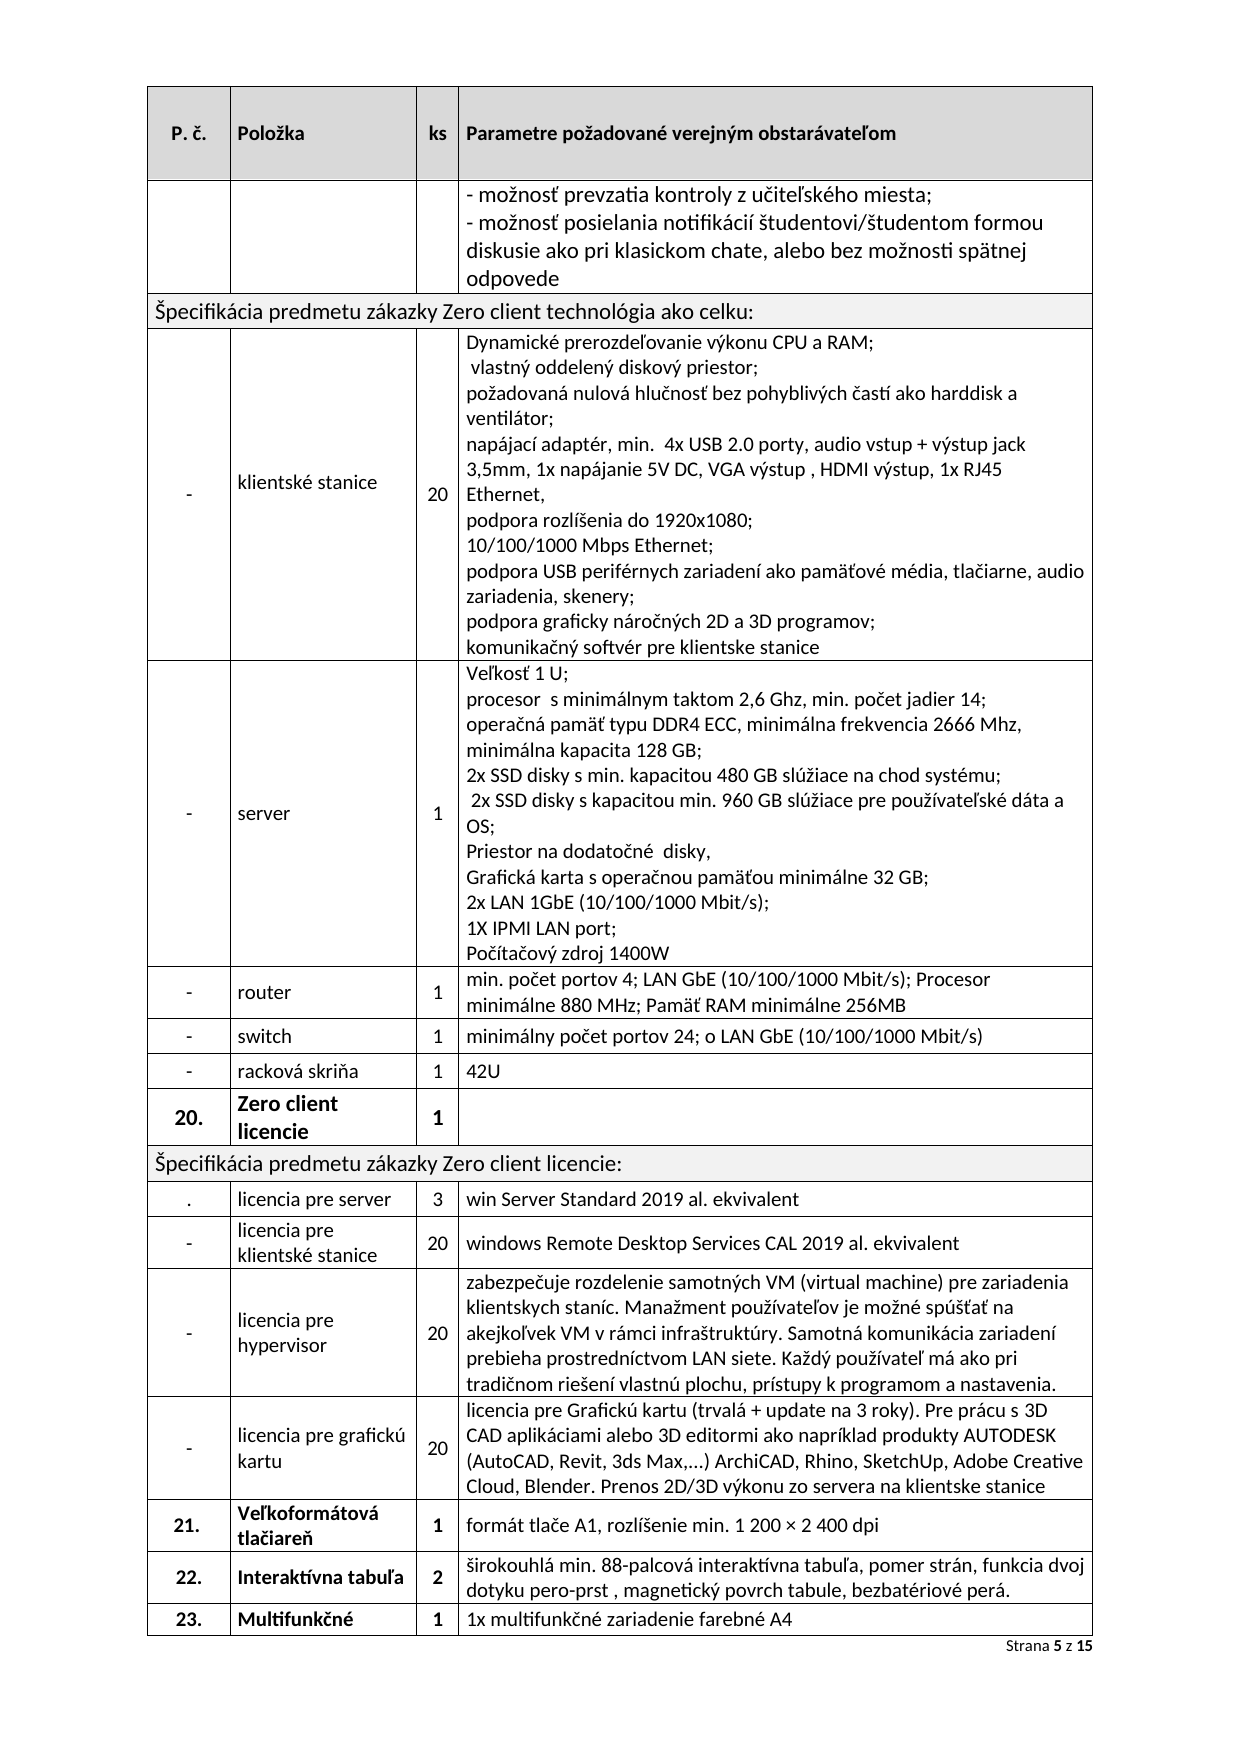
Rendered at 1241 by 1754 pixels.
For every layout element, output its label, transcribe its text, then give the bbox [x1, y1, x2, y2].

table_cell - [148, 1054, 230, 1088]
table_cell 1 [417, 1089, 458, 1145]
table_cell minimálny počet portov 24; o LAN GbE (10/100/1000 Mbit/s) [459, 1019, 1092, 1053]
table_cell formát tlače A1, rozlíšenie min. 1 200 × 2 400 dpi [459, 1500, 1092, 1551]
table_cell 20 [417, 1217, 458, 1268]
table_cell 1 [417, 661, 458, 966]
table_cell 1 [417, 1019, 458, 1053]
table_cell licencia pre grafickú kartu [231, 1397, 416, 1499]
table_cell 2 [417, 1552, 458, 1603]
table_cell Špecifikácia predmetu zákazky Zero client technológia ako celku: [148, 294, 1092, 328]
table_cell [231, 181, 416, 293]
table_cell [459, 1089, 1092, 1145]
table_cell 1 [417, 1500, 458, 1551]
table_cell Špecifikácia predmetu zákazky Zero client licencie: [148, 1146, 1092, 1181]
table_cell min. počet portov 4; LAN GbE (10/100/1000 Mbit/s); Procesor minimálne 880 MHz; Pamäť RAM minimálne 256MB [459, 967, 1092, 1017]
table_cell 20. [148, 1089, 230, 1145]
table_cell 1x multifunkčné zariadenie farebné A4 [459, 1604, 1092, 1635]
table_cell 1 [417, 1604, 458, 1635]
table_cell windows Remote Desktop Services CAL 2019 al. ekvivalent [459, 1217, 1092, 1268]
table_cell klientské stanice [231, 329, 416, 659]
table_cell 3 [417, 1182, 458, 1216]
table_cell 1 [417, 1054, 458, 1088]
table_cell - [148, 1019, 230, 1053]
table_cell 20 [417, 1269, 458, 1396]
table_cell licencia pre klientské stanice [231, 1217, 416, 1268]
table_cell Interaktívna tabuľa [231, 1552, 416, 1603]
table_cell - [148, 329, 230, 659]
table_header P. č. [148, 87, 230, 179]
table_cell win Server Standard 2019 al. ekvivalent [459, 1182, 1092, 1216]
table_cell Zero client licencie [231, 1089, 416, 1145]
table_cell 23. [148, 1604, 230, 1635]
table_cell 1 [417, 967, 458, 1017]
table_cell server [231, 661, 416, 966]
table_cell racková skriňa [231, 1054, 416, 1088]
table_cell - možnosť prevzatia kontroly z učiteľského miesta; - možnosť posielania notifikácií študentovi/študentom formou diskusie ako pri klasickom chate, alebo bez možnosti spätnej odpovede [459, 181, 1092, 293]
table_cell router [231, 967, 416, 1017]
table_header ks [417, 87, 458, 179]
table_cell licencia pre Grafickú kartu (trvalá + update na 3 roky). Pre prácu s 3D CAD aplikáciami alebo 3D editormi ako napríklad produkty AUTODESK (AutoCAD, Revit, 3ds Max,...) ArchiCAD, Rhino, SketchUp, Adobe Creative Cloud, Blender. Prenos 2D/3D výkonu zo servera na klientske stanice [459, 1397, 1092, 1499]
table_cell Multifunkčné [231, 1604, 416, 1635]
table_cell licencia pre server [231, 1182, 416, 1216]
table_cell zabezpečuje rozdelenie samotných VM (virtual machine) pre zariadenia klientskych staníc. Manažment používateľov je možné spúšťať na akejkoľvek VM v rámci infraštruktúry. Samotná komunikácia zariadení prebieha prostredníctvom LAN siete. Každý používateľ má ako pri tradičnom riešení vlastnú plochu, prístupy k programom a nastavenia. [459, 1269, 1092, 1396]
table_cell Dynamické prerozdeľovanie výkonu CPU a RAM; vlastný oddelený diskový priestor; požadovaná nulová hlučnosť bez pohyblivých častí ako harddisk a ventilátor; napájací adaptér, min. 4x USB 2.0 porty, audio vstup + výstup jack 3,5mm, 1x napájanie 5V DC, VGA výstup , HDMI výstup, 1x RJ45 Ethernet, podpora rozlíšenia do 1920x1080; 10/100/1000 Mbps Ethernet; podpora USB periférnych zariadení ako pamäťové média, tlačiarne, audio zariadenia, skenery; podpora graficky náročných 2D a 3D programov; komunikačný softvér pre klientske stanice [459, 329, 1092, 659]
table_cell [148, 181, 230, 293]
table_cell - [148, 661, 230, 966]
table_cell switch [231, 1019, 416, 1053]
table_cell širokouhlá min. 88-palcová interaktívna tabuľa, pomer strán, funkcia dvoj dotyku pero-prst , magnetický povrch tabule, bezbatériové perá. [459, 1552, 1092, 1603]
table_cell Veľkosť 1 U; procesor s minimálnym taktom 2,6 Ghz, min. počet jadier 14; operačná pamäť typu DDR4 ECC, minimálna frekvencia 2666 Mhz, minimálna kapacita 128 GB; 2x SSD disky s min. kapacitou 480 GB slúžiace na chod systému; 2x SSD disky s kapacitou min. 960 GB slúžiace pre používateľské dáta a OS; Priestor na dodatočné disky, Grafická karta s operačnou pamäťou minimálne 32 GB; 2x LAN 1GbE (10/100/1000 Mbit/s); 1X IPMI LAN port; Počítačový zdroj 1400W [459, 661, 1092, 966]
table_cell - [148, 1397, 230, 1499]
table_cell 21. [148, 1500, 230, 1551]
table_cell . [148, 1182, 230, 1216]
table_cell Veľkoformátová tlačiareň [231, 1500, 416, 1551]
table_cell - [148, 1269, 230, 1396]
table_cell licencia pre hypervisor [231, 1269, 416, 1396]
table_cell [417, 181, 458, 293]
table_cell 20 [417, 1397, 458, 1499]
table_cell 22. [148, 1552, 230, 1603]
table_header Položka [231, 87, 416, 179]
table_cell 20 [417, 329, 458, 659]
table_cell - [148, 967, 230, 1017]
table_cell 42U [459, 1054, 1092, 1088]
table_header Parametre požadované verejným obstarávateľom [459, 87, 1092, 179]
table_cell - [148, 1217, 230, 1268]
